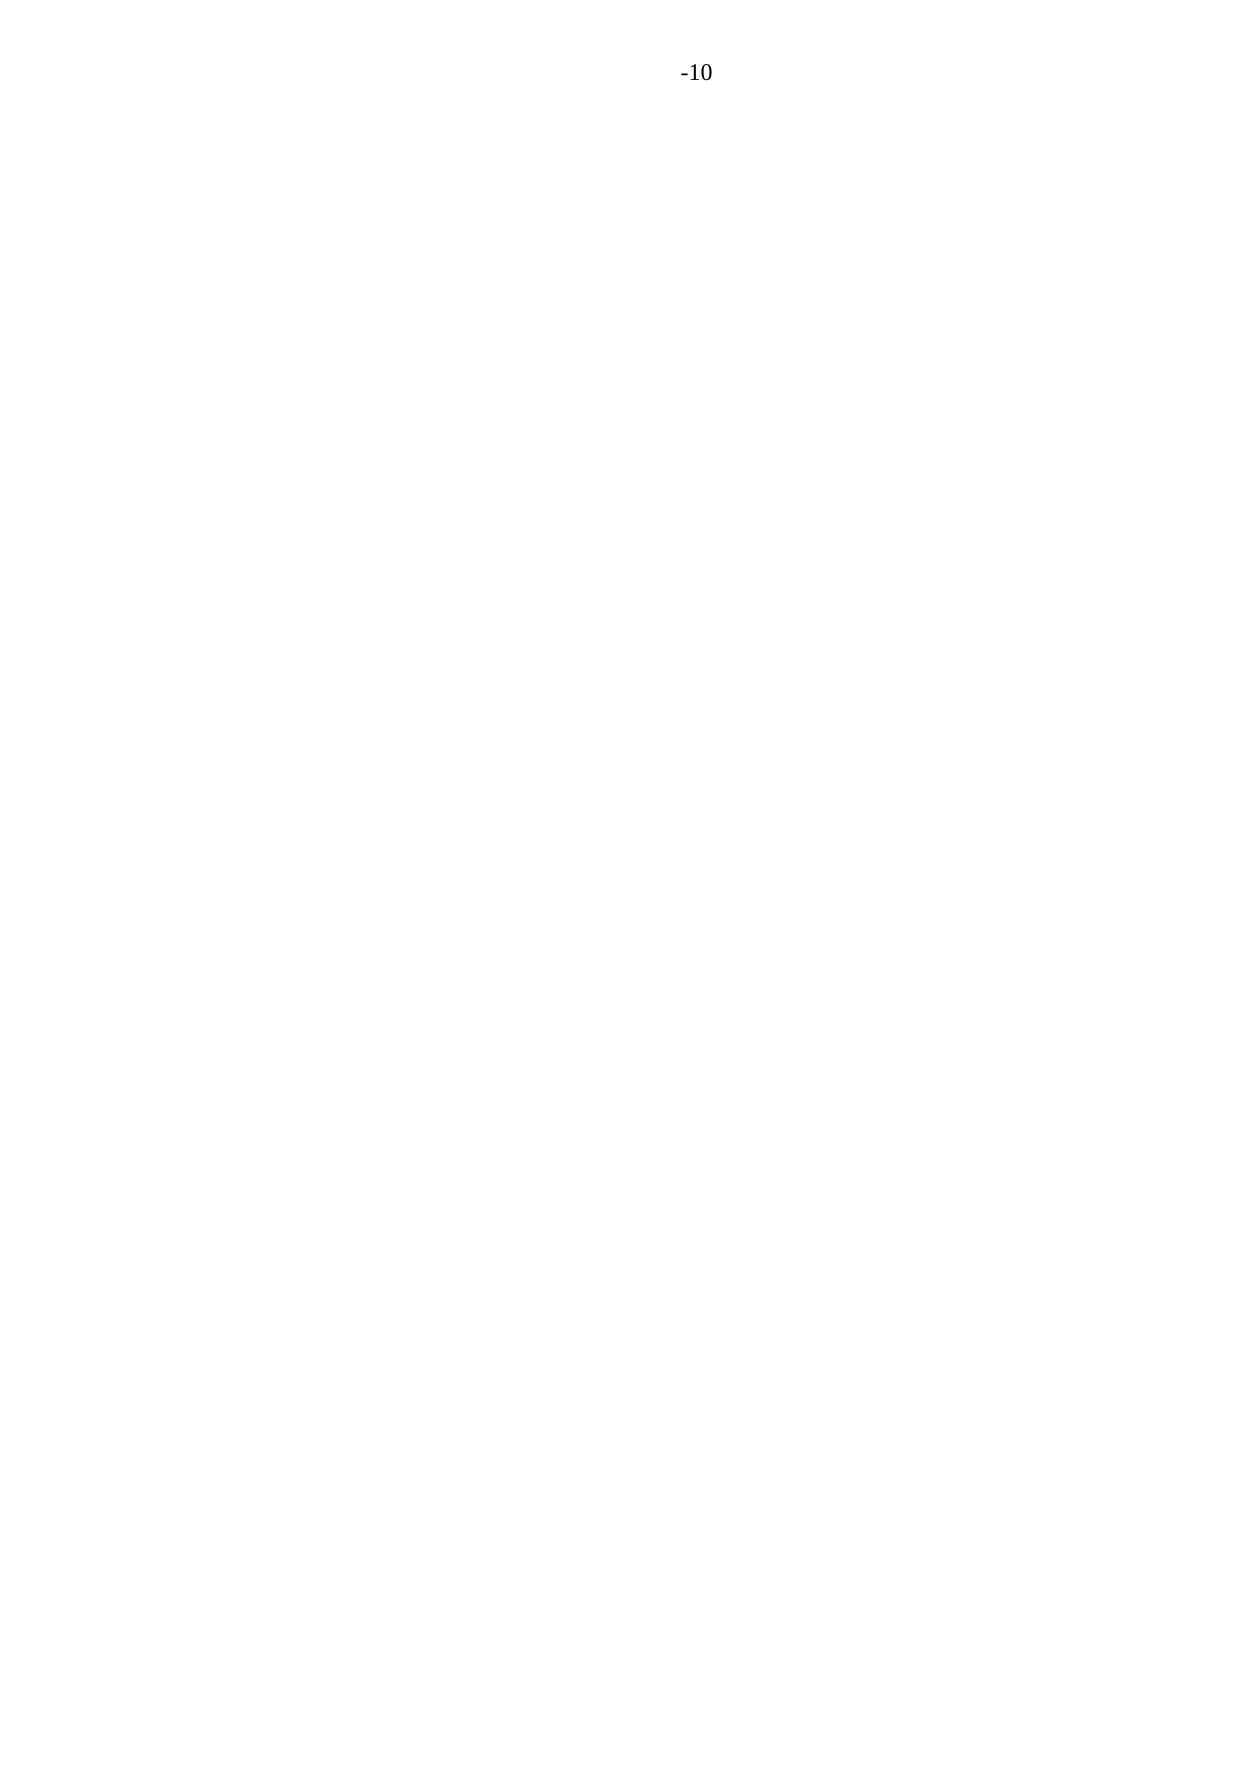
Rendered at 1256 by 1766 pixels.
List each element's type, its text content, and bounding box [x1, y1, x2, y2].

text -10 ­ [150, 58, 1249, 86]
